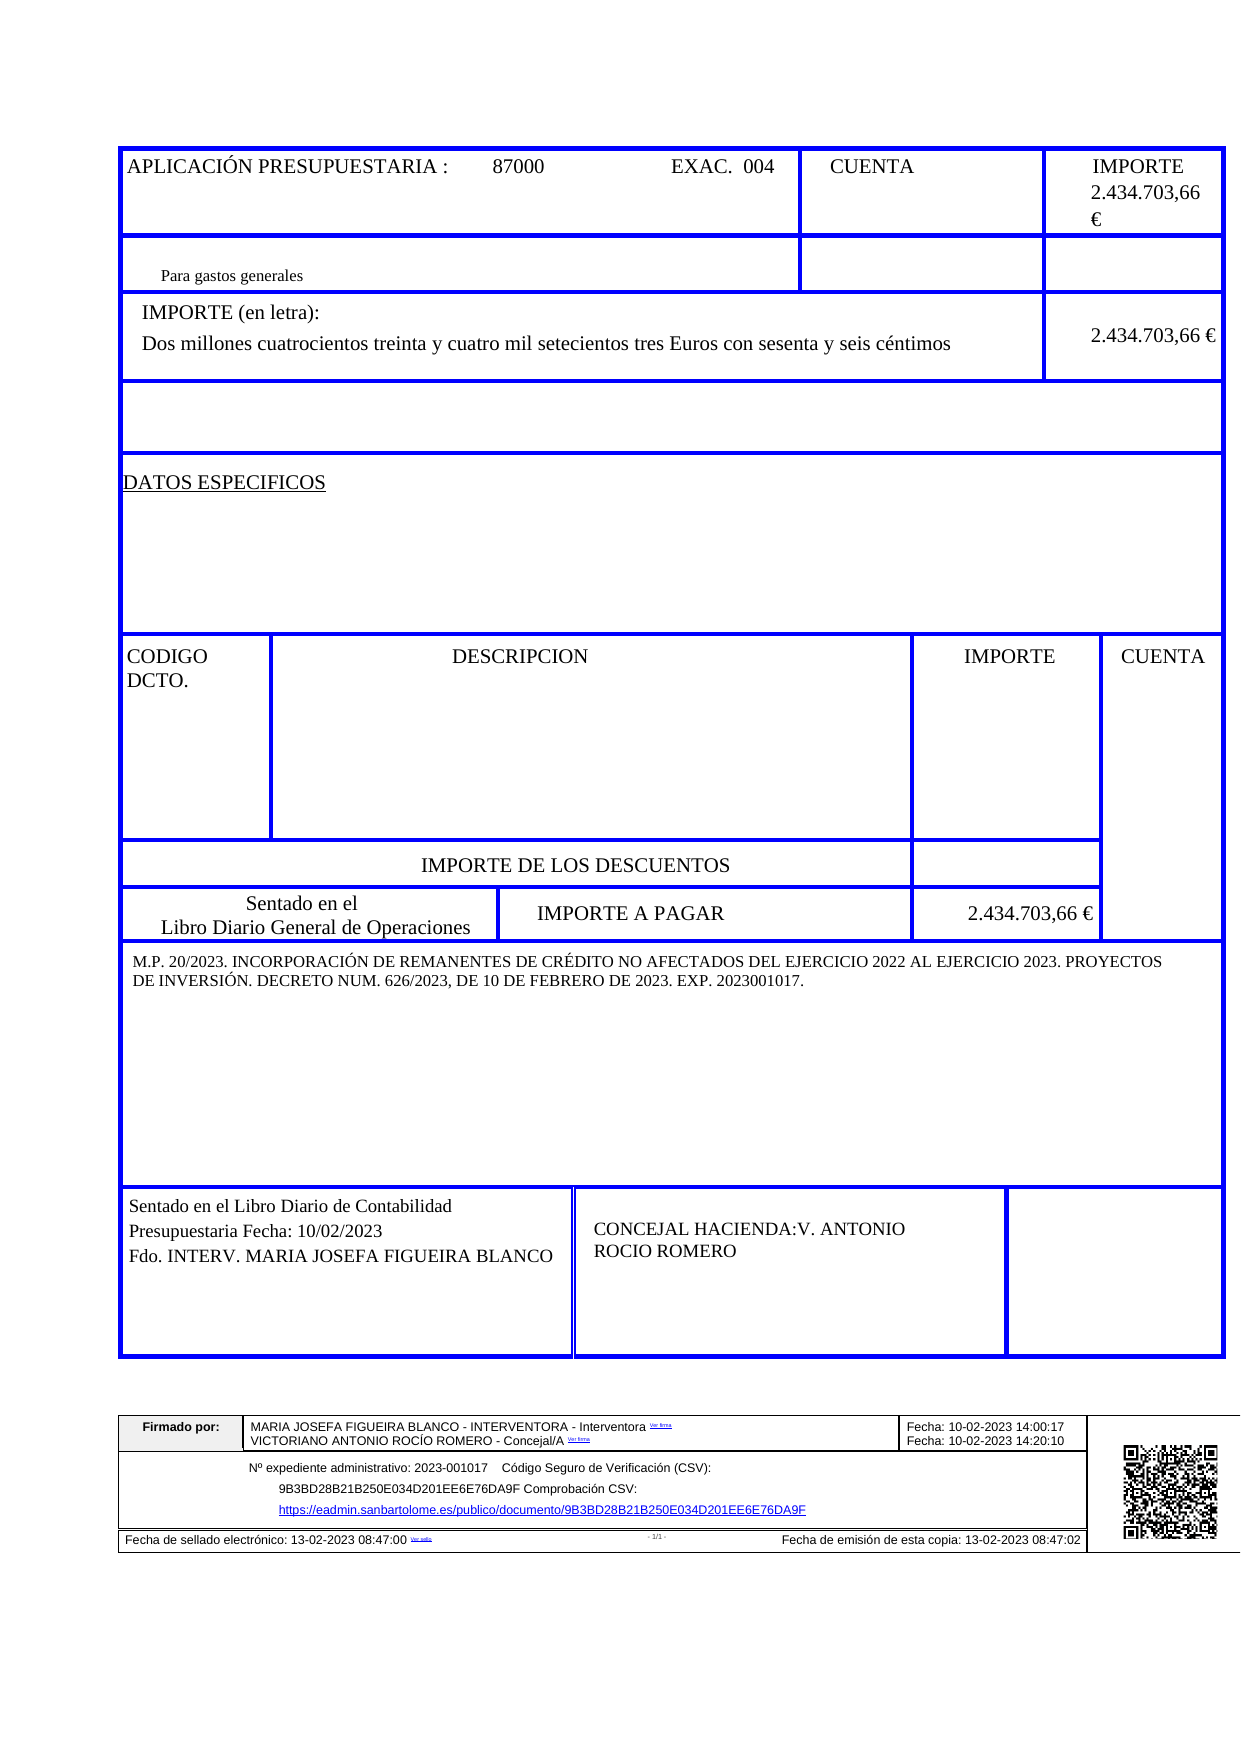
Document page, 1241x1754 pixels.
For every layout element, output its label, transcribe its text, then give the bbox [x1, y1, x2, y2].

table_cell Fecha de sellado electrónico: 13-02-2023 08:47:00 Ver sello - 1/1 - Fecha de emisión de esta copia: 13-02-2023 08:47:02 [119, 1531, 1086, 1552]
table_cell IMPORTE A PAGAR [500, 889, 910, 939]
table_cell IMPORTE [914, 636, 1099, 838]
table_cell IMPORTE DE LOS DESCUENTOS [123, 842, 910, 885]
table_cell 2.434.703,66 € [914, 889, 1099, 939]
table_cell M.P. 20/2023. INCORPORACIÓN DE REMANENTES DE CRÉDITO NO AFECTADOS DEL EJERCICIO 2022 AL EJERCICIO 2023. PROYECTOS DE INVERSIÓN. DECRETO NUM. 626/2023, DE 10 DE FEBRERO DE 2023. EXP. 2023001017. [123, 943, 1221, 1185]
table_cell IMPORTE (en letra): Dos millones cuatrocientos treinta y cuatro mil setecientos tres Euros con sesenta y seis céntimos [123, 294, 1042, 379]
table_header [1088, 1416, 1240, 1552]
table_header APLICACIÓN PRESUPUESTARIA : 87000 EXAC. 004 [123, 151, 798, 233]
table_cell CUENTA [1103, 636, 1221, 939]
table_header MARIA JOSEFA FIGUEIRA BLANCO - INTERVENTORA - Interventora Ver firma VICTORIANO ANTONIO ROCÍO ROMERO - Concejal/A Ver firma [244, 1416, 898, 1450]
table_cell Para gastos generales [123, 238, 798, 290]
table_cell [802, 238, 1042, 290]
table_cell [1046, 238, 1221, 290]
table_cell 2.434.703,66 € [1046, 294, 1221, 379]
table_cell Sentado en el Libro Diario de Contabilidad Presupuestaria Fecha: 10/02/2023 Fdo. INTERV. MARIA JOSEFA FIGUEIRA BLANCO [123, 1189, 571, 1354]
table_header Firmado por: [119, 1416, 242, 1448]
table_cell CODIGO DCTO. [123, 636, 269, 838]
table_cell Sentado en el Libro Diario General de Operaciones [123, 889, 496, 939]
table_header CUENTA [802, 151, 1042, 233]
table_cell Nº expediente administrativo: 2023-001017 Código Seguro de Verificación (CSV): 9B3BD28B21B250E034D201EE6E76DA9F Comprobación CSV: https://eadmin.sanbartolome.es/publico/documento/9B3BD28B21B250E034D201EE6E76DA9F [119, 1452, 1086, 1528]
table_cell DESCRIPCION [273, 636, 910, 838]
table_cell [123, 383, 1221, 451]
table_cell [1009, 1189, 1221, 1354]
table_cell CONCEJAL HACIENDA:V. ANTONIO ROCIO ROMERO [576, 1189, 1004, 1354]
table_header IMPORTE 2.434.703,66 € [1046, 151, 1221, 233]
table_cell DATOS ESPECIFICOS [123, 455, 1221, 632]
table_cell [914, 842, 1099, 885]
table_header Fecha: 10-02-2023 14:00:17 Fecha: 10-02-2023 14:20:10 [900, 1416, 1086, 1450]
